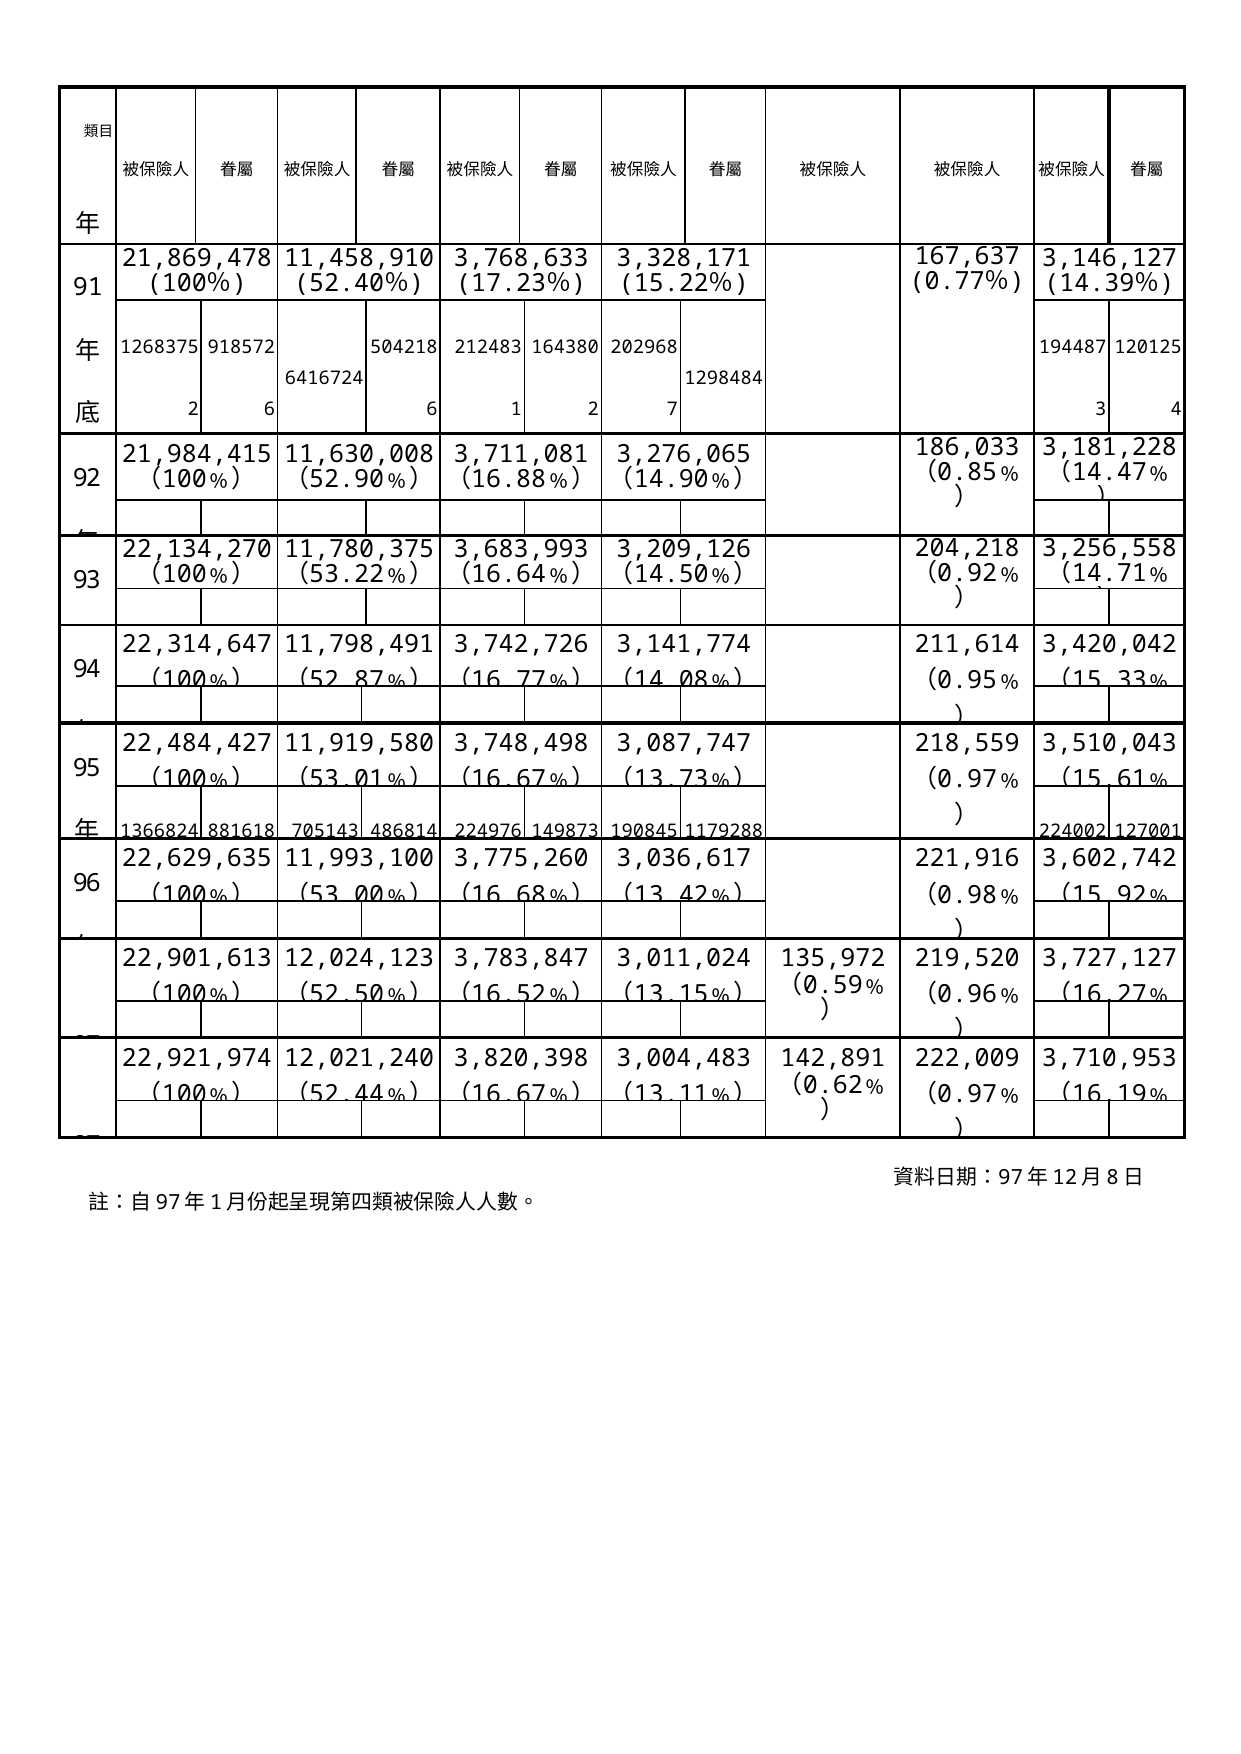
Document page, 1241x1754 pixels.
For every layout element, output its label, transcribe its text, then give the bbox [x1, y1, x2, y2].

table_cell 2121520 [441, 501, 524, 534]
table_cell 21,869,478 (100％) [117, 245, 277, 299]
table_cell 22,314,647 （100﹪） [117, 626, 277, 685]
table_cell 11,630,008 （52.90﹪） [278, 435, 439, 499]
table_cell 1298484 [681, 301, 765, 432]
table_cell 12878979 [117, 501, 200, 534]
table_cell 1874501 [602, 1101, 680, 1136]
table_cell 3,783,847 （16.52﹪） [441, 940, 601, 1000]
table_cell 1210405 [681, 687, 765, 721]
table_cell 2328676 [1035, 902, 1108, 937]
table_cell [766, 626, 899, 721]
table_cell 1179288 [681, 787, 765, 837]
table_cell [766, 840, 899, 937]
table_cell 3,711,081 （16.88﹪） [441, 435, 601, 499]
table_cell 被保險人 [441, 89, 519, 243]
table_cell 7193517 [278, 1101, 361, 1136]
table_cell 94 年 底 [61, 626, 115, 721]
table_cell 3,683,993 （16.64﹪） [441, 537, 601, 588]
table_cell 眷屬 [357, 89, 439, 243]
table_cell 3,710,953 （16.19﹪） [1035, 1039, 1183, 1100]
table_cell 1129982 [681, 1101, 765, 1136]
table_cell 21,984,415 （100﹪） [117, 435, 277, 499]
table_cell 眷屬 [1111, 89, 1183, 243]
table_cell 11,919,580 （53.01﹪） [278, 725, 439, 785]
table_cell 204,218 （0.92﹪） [901, 537, 1033, 624]
table_cell 3,742,726 （16.77﹪） [441, 626, 601, 685]
table_cell 4835900 [362, 902, 439, 937]
table_cell 3,748,498 （16.67﹪） [441, 725, 601, 785]
table_cell 3,141,774 （14.08﹪） [602, 626, 765, 685]
table_cell 1282807 [1110, 1002, 1183, 1036]
table_cell 眷屬 [520, 89, 601, 243]
table_cell 167,637 (0.77％) [901, 245, 1033, 432]
table_cell 4827723 [362, 1101, 439, 1136]
table_cell 11,798,491 （52.87﹪） [278, 626, 439, 685]
table_cell 1962165 [602, 589, 680, 624]
table_cell 14188384 [117, 1002, 200, 1036]
table_cell 14228025 [117, 1101, 200, 1136]
table_cell 12,021,240 （52.44﹪） [278, 1039, 439, 1100]
table_cell 1270018 [1110, 787, 1183, 837]
table_cell 2029687 [602, 301, 680, 432]
table_cell [766, 725, 899, 837]
table_cell 2355841 [441, 1101, 524, 1136]
table_cell 2444320 [1035, 1002, 1108, 1036]
table_cell 1274066 [1110, 902, 1183, 937]
table_cell 1877558 [602, 1002, 680, 1036]
table_cell 8816180 [202, 787, 277, 837]
table_cell 1462175 [525, 1002, 601, 1036]
table_cell 3,256,558 （14.71﹪） [1035, 537, 1183, 588]
table_cell 93 年 底 [61, 537, 115, 624]
table_cell 3,087,747 （13.73﹪） [602, 725, 765, 785]
table_cell 1956547 [1035, 501, 1108, 534]
table_cell 1498730 [525, 787, 601, 837]
table_cell 被保險人 [1035, 89, 1107, 243]
text 資料日期：97年12月8日 [112, 1164, 1188, 1189]
table_cell 1271687 [1110, 1101, 1183, 1136]
table_cell 1944873 [1035, 301, 1108, 432]
table_cell 95 年 底 [61, 725, 115, 837]
table_cell 1995061 [602, 501, 680, 534]
table_cell 7157200 [278, 902, 361, 937]
table_cell 1246961 [681, 589, 765, 624]
table_cell 2145360 [441, 589, 524, 624]
table_cell 22,901,613 （100﹪） [117, 940, 277, 1000]
table_cell 1274833 [1110, 687, 1183, 721]
table_cell 1281004 [681, 501, 765, 534]
text 註：自97年1月份起呈現第四類被保險人人數。 [89, 1189, 1152, 1214]
table_cell 6619818 [278, 501, 365, 534]
table_cell [766, 245, 899, 432]
table_cell 222,009 （0.97﹪） [901, 1039, 1033, 1136]
table_cell 97年 9月 [61, 940, 115, 1036]
table_cell 5010190 [367, 501, 439, 534]
table_cell 1535685 [525, 687, 601, 721]
table_cell 11,780,375 （53.22﹪） [278, 537, 439, 588]
table_cell 1230437 [1110, 589, 1183, 624]
table_cell 97年 10月 [61, 1039, 115, 1136]
table_cell 11,458,910 (52.40％) [278, 245, 439, 299]
table_cell 3,011,024 （13.15﹪） [602, 940, 765, 1000]
table_cell 被保險人 [602, 89, 684, 243]
table_cell 13410088 [117, 687, 200, 721]
table_cell 1931369 [602, 687, 680, 721]
table_cell 2306512 [441, 902, 524, 937]
table_cell 13903566 [117, 902, 200, 937]
table_cell 3,820,398 （16.67﹪） [441, 1039, 601, 1100]
table_cell 3,768,633 (17.23％) [441, 245, 601, 299]
table_cell 12,024,123 （52.50﹪） [278, 940, 439, 1000]
table_cell 7189342 [278, 1002, 361, 1036]
table_cell 1147355 [681, 902, 765, 937]
table_cell 5042186 [367, 301, 439, 432]
table_cell 3,209,126 （14.50﹪） [602, 537, 765, 588]
table_cell [766, 435, 899, 534]
table_cell 219,520 （0.96﹪） [901, 940, 1033, 1036]
table_cell 1224681 [1110, 501, 1183, 534]
table_cell 8726069 [202, 902, 277, 937]
table_cell 2207041 [441, 687, 524, 721]
table_cell 22,484,427 （100﹪） [117, 725, 277, 785]
table_cell 被保險人 [901, 89, 1033, 243]
table_cell 3,775,260 （16.68﹪） [441, 840, 601, 900]
table_cell 22,629,635 （100﹪） [117, 840, 277, 900]
table_cell 2026121 [1035, 589, 1108, 624]
table_cell 4955104 [367, 589, 439, 624]
table_cell 2439266 [1035, 1101, 1108, 1136]
table_cell 2321672 [441, 1002, 524, 1036]
table_cell 96 年 底 [61, 840, 115, 937]
table_cell 1589561 [525, 501, 601, 534]
table_cell 3,328,171 (15.22％) [602, 245, 765, 299]
table_cell 3,727,127 （16.27﹪） [1035, 940, 1183, 1000]
table_cell 12683752 [117, 301, 200, 432]
table_cell 1201254 [1110, 301, 1183, 432]
table_cell 92 年 底 [61, 435, 115, 534]
table_cell 被保險人 [766, 89, 899, 243]
table_cell 2249768 [441, 787, 524, 837]
table_cell 6825271 [278, 589, 365, 624]
table_cell 4868144 [362, 787, 439, 837]
table_cell 9105436 [202, 501, 277, 534]
table_cell 6914855 [278, 687, 361, 721]
table_cell 7051436 [278, 787, 361, 837]
table_cell 被保險人 [117, 89, 195, 243]
table_cell [766, 537, 899, 624]
table_cell 3,181,228 （14.47﹪） [1035, 435, 1183, 499]
table_cell 3,276,065 （14.90﹪） [602, 435, 765, 499]
table_cell 3,036,617 （13.42﹪） [602, 840, 765, 900]
table_cell 211,614 （0.95﹪） - [901, 626, 1033, 721]
table_cell 6416724 [278, 301, 365, 432]
table_cell 1908459 [602, 787, 680, 837]
table_cell 9185726 [202, 301, 277, 432]
table_cell 1538633 [525, 589, 601, 624]
table_header 類目 年 [61, 89, 115, 243]
table_cell 8904559 [202, 687, 277, 721]
table_cell 8971135 [202, 589, 277, 624]
table_cell 眷屬 [686, 89, 765, 243]
table_cell 2124831 [441, 301, 524, 432]
table_cell 2240025 [1035, 787, 1108, 837]
table_cell 142,891 （0.62﹪） [766, 1039, 899, 1136]
table_cell 8713229 [202, 1002, 277, 1036]
table_cell 22,921,974 （100﹪） [117, 1039, 277, 1100]
table_cell 3,146,127 (14.39％) [1035, 245, 1183, 299]
table_cell 135,972 （0.59﹪） [766, 940, 899, 1036]
table_cell 4883636 [362, 687, 439, 721]
table_cell 1889262 [602, 902, 680, 937]
table_cell 186,033 （0.85﹪） - [901, 435, 1033, 534]
table_cell 1468748 [525, 902, 601, 937]
table_cell 1133466 [681, 1002, 765, 1036]
table_cell 3,602,742 （15.92﹪） [1035, 840, 1183, 900]
table_cell 11,993,100 （53.00﹪） [278, 840, 439, 900]
table_cell 3,420,042 （15.33﹪） [1035, 626, 1183, 685]
table_cell 221,916 （0.98﹪） [901, 840, 1033, 937]
table_cell 2145209 [1035, 687, 1108, 721]
table_cell 眷屬 [196, 89, 277, 243]
table_cell 3,004,483 （13.11﹪） [602, 1039, 765, 1100]
table_cell 13163135 [117, 589, 200, 624]
table_cell 被保險人 [278, 89, 355, 243]
table_cell 3,510,043 （15.61﹪） [1035, 725, 1183, 785]
table_cell 8693949 [202, 1101, 277, 1136]
table_cell 1464557 [525, 1101, 601, 1136]
table_cell 4834781 [362, 1002, 439, 1036]
table_cell 13668247 [117, 787, 200, 837]
table_cell 91 年 底 [61, 245, 115, 432]
table_cell 1643802 [525, 301, 601, 432]
table_cell 218,559 （0.97﹪） [901, 725, 1033, 837]
table_cell 22,134,270 （100﹪） [117, 537, 277, 588]
